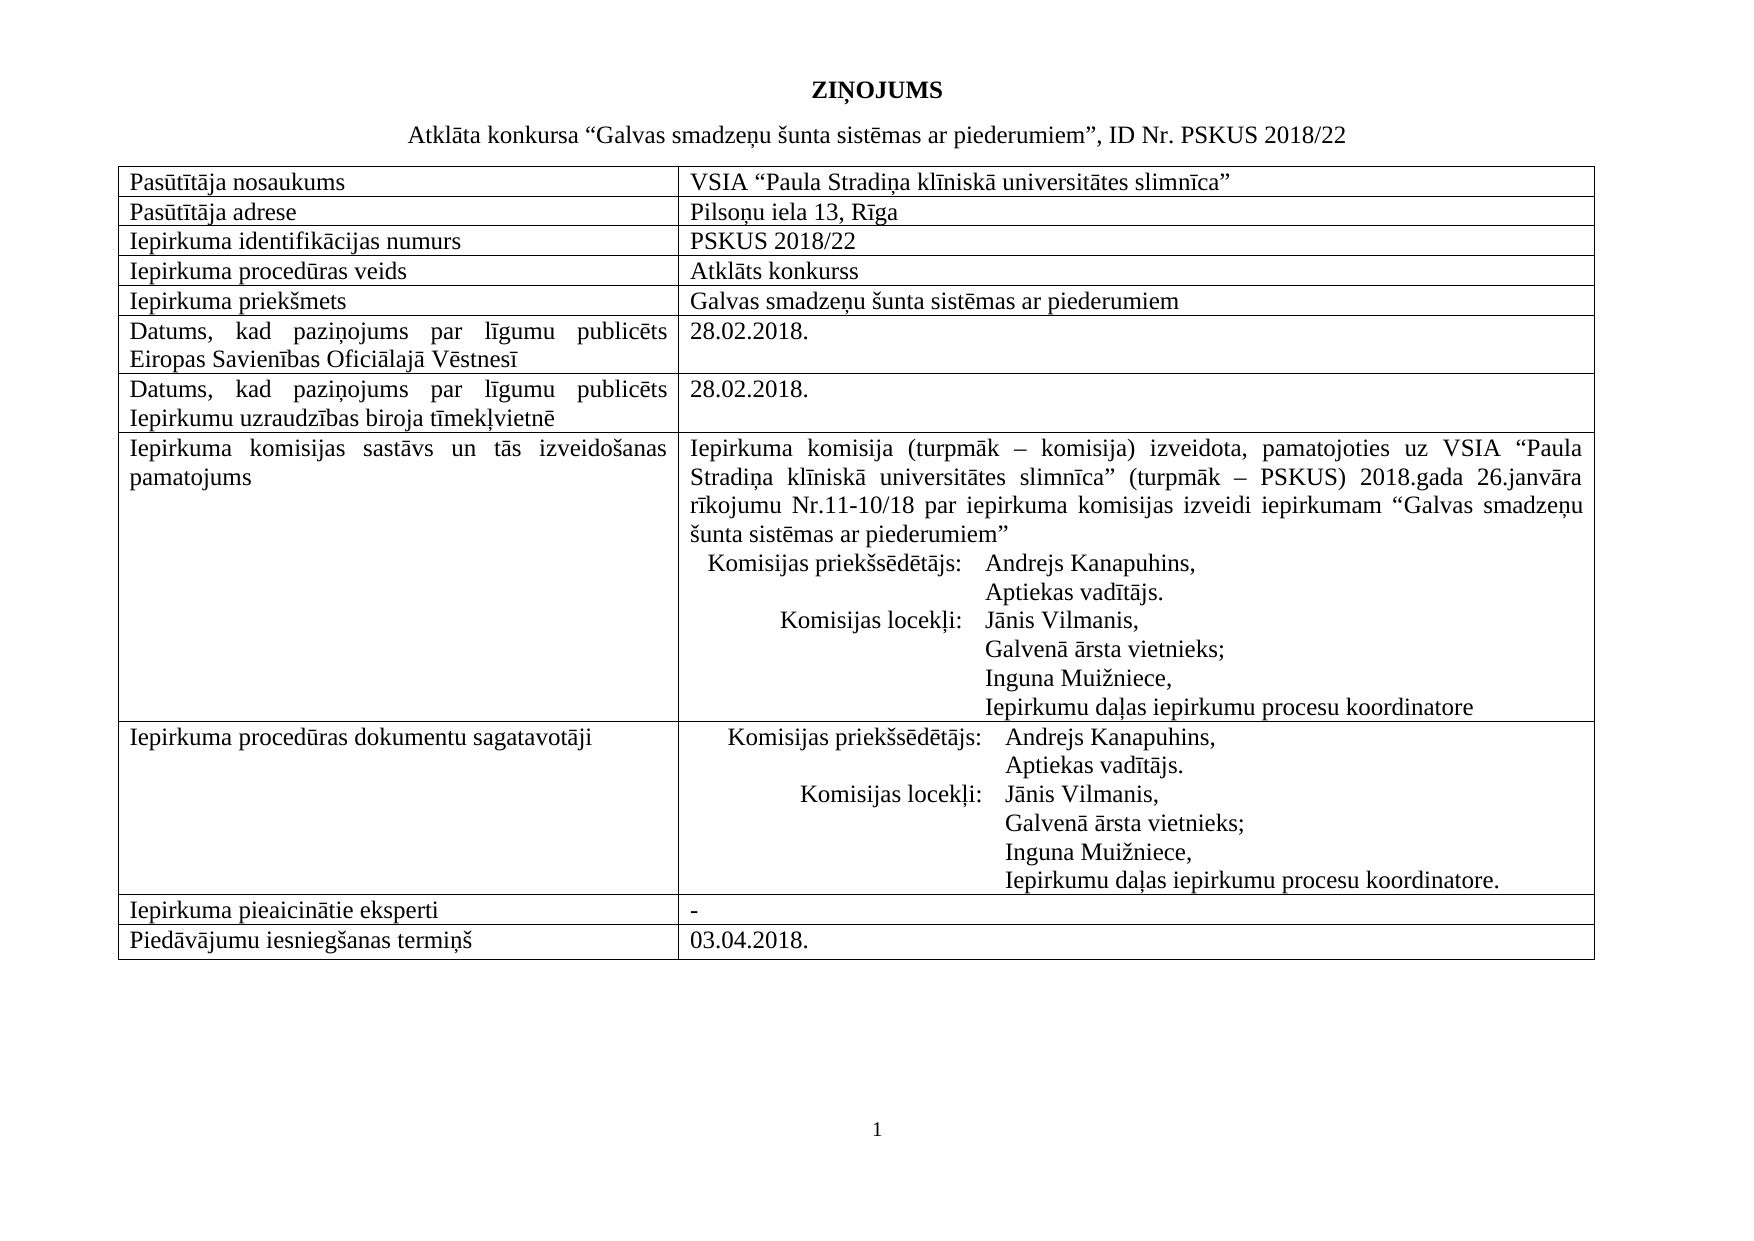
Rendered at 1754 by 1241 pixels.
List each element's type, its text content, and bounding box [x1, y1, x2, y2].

table_cell Iepirkuma komisija (turpmāk – komisija) izveidota, pamatojoties uz VSIA “Paula Stradiņa klīniskā universitātes slimnīca” (turpmāk – PSKUS) 2018.gada 26.janvāra rīkojumu Nr.11-10/18 par iepirkuma komisijas izveidi iepirkumam “Galvas smadzeņu šunta sistēmas ar piederumiem” [679, 433, 1594, 721]
table_cell 03.04.2018. [679, 925, 1594, 959]
table_cell [690, 837, 993, 894]
table_cell Pasūtītāja adrese [119, 197, 678, 225]
table_cell Komisijas locekļi: [690, 779, 993, 837]
table_cell - [679, 895, 1594, 924]
table_cell Iepirkuma priekšmets [119, 286, 678, 315]
table_cell Iepirkuma pieaicinātie eksperti [119, 895, 678, 924]
table_cell Iepirkuma procedūras dokumentu sagatavotāji [119, 722, 678, 894]
table_cell [690, 663, 973, 720]
text Atklāta konkursa “Galvas smadzeņu šunta sistēmas ar piederumiem”, ID Nr. PSKUS 2018/22 [118, 120, 1636, 149]
table_cell Galvas smadzeņu šunta sistēmas ar piederumiem [679, 286, 1594, 315]
table_cell [1538, 722, 1594, 894]
table_cell PSKUS 2018/22 [679, 226, 1594, 255]
table_header Andrejs Kanapuhins, Aptiekas vadītājs. [994, 722, 1538, 779]
table_cell Datums, kad paziņojums par līgumu publicēts Eiropas Savienības Oficiālajā Vēstnesī [119, 316, 678, 373]
table_cell Jānis Vilmanis, Galvenā ārsta vietnieks; [974, 605, 1492, 663]
table_cell Iepirkuma komisijas sastāvs un tās izveidošanas pamatojums [119, 433, 678, 721]
table_cell 28.02.2018. [679, 374, 1594, 432]
table_cell 28.02.2018. [679, 316, 1594, 373]
table_header VSIA “Paula Stradiņa klīniskā universitātes slimnīca” [679, 167, 1594, 196]
table_header Komisijas priekšsēdētājs: [690, 722, 993, 779]
table_cell Jānis Vilmanis, Galvenā ārsta vietnieks; [994, 779, 1538, 837]
table_cell Pilsoņu iela 13, Rīga [679, 197, 1594, 225]
table_cell Inguna Muižniece, Iepirkumu daļas iepirkumu procesu koordinatore. [994, 837, 1538, 894]
table_header Andrejs Kanapuhins, Aptiekas vadītājs. [974, 548, 1492, 605]
table_cell Komisijas locekļi: [690, 605, 973, 663]
table_cell Atklāts konkurss [679, 256, 1594, 285]
text ZIŅOJUMS [118, 75, 1636, 104]
table_header Komisijas priekšsēdētājs: [690, 548, 973, 605]
table_cell Iepirkuma procedūras veids [119, 256, 678, 285]
table_cell [679, 722, 690, 894]
table_cell Datums, kad paziņojums par līgumu publicēts Iepirkumu uzraudzības biroja tīmekļvietnē [119, 374, 678, 432]
table_cell Iepirkuma identifikācijas numurs [119, 226, 678, 255]
table_cell Piedāvājumu iesniegšanas termiņš [119, 925, 678, 959]
table_cell Inguna Muižniece, Iepirkumu daļas iepirkumu procesu koordinatore [974, 663, 1492, 720]
table_header Pasūtītāja nosaukums [119, 167, 678, 196]
